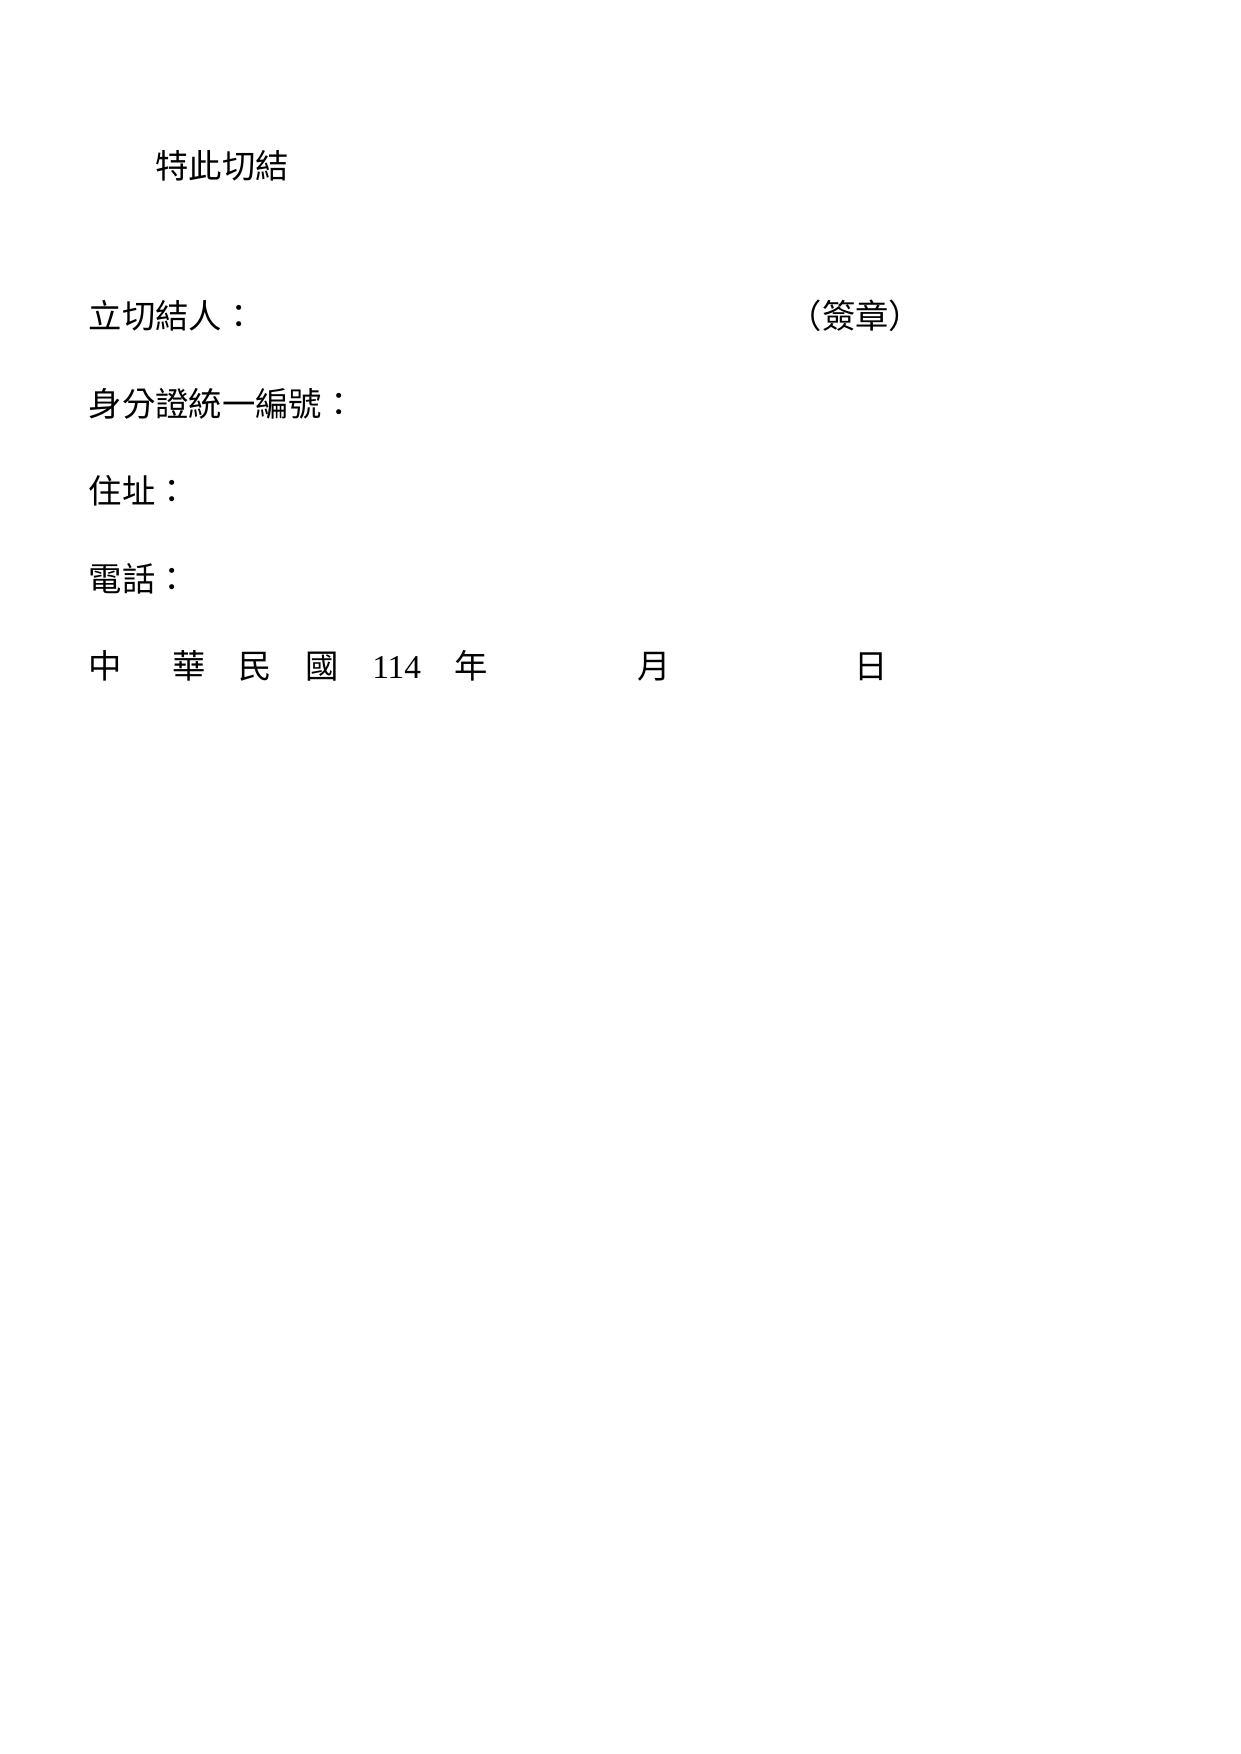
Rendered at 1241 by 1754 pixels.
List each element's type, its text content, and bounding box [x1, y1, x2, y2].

text 住址： [89, 447, 1152, 510]
text 中 華 民 國 114 年 月 日 [89, 622, 1152, 685]
text 特此切結 [89, 122, 1152, 185]
text 身分證統一編號： [89, 360, 1152, 422]
text 電話： [89, 535, 1152, 597]
text 立切結人： （簽章） [89, 272, 1152, 335]
